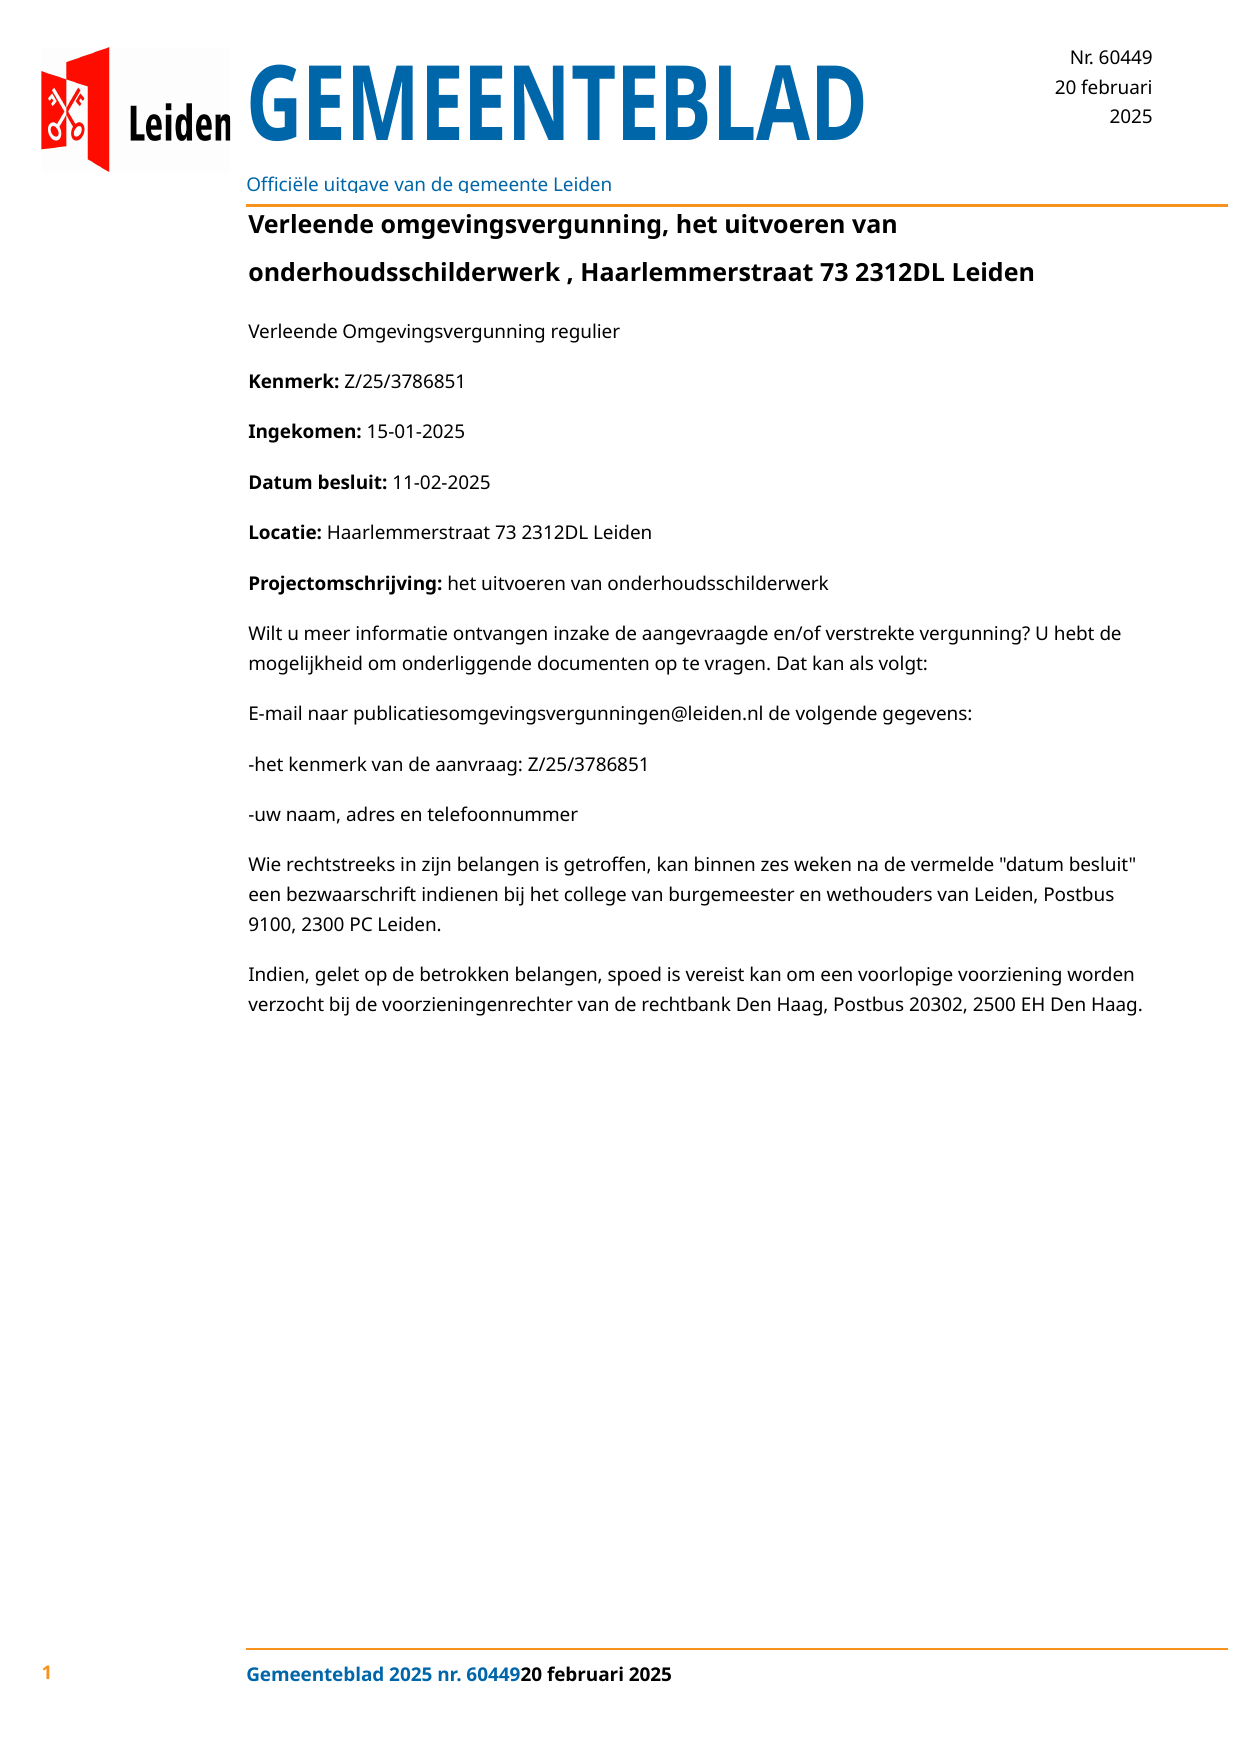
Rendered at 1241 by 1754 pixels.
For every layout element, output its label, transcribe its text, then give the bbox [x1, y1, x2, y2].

text Kenmerk: Z/25/3786851 [248, 368, 1152, 394]
text -het kenmerk van de aanvraag: Z/25/3786851 [248, 751, 1152, 777]
text Ingekomen: 15-01-2025 [248, 419, 1152, 444]
text Datum besluit: 11-02-2025 [248, 469, 1152, 495]
text Verleende omgevingsvergunning, het uitvoeren van onderhoudsschilderwerk , Haarlemmerstraat 73 2312DL Leiden [248, 207, 1152, 288]
text Wie rechtstreeks in zijn belangen is getroffen, kan binnen zes weken na de vermelde "datum besluit" een bezwaarschrift indienen bij het college van burgemeester en wethouders van Leiden, Postbus 9100, 2300 PC Leiden. [248, 852, 1152, 937]
text Wilt u meer informatie ontvangen inzake de aangevraagde en/of verstrekte vergunning? U hebt de mogelijkheid om onderliggende documenten op te vragen. Dat kan als volgt: [248, 620, 1152, 676]
text E-mail naar publicatiesomgevingsvergunningen@leiden.nl de volgende gegevens: [248, 700, 1152, 726]
text Projectomschrijving: het uitvoeren van onderhoudsschilderwerk [248, 570, 1152, 596]
picture [41, 47, 231, 172]
text Verleende Omgevingsvergunning regulier [248, 318, 1152, 344]
text Indien, gelet op de betrokken belangen, spoed is vereist kan om een voorlopige voorziening worden verzocht bij de voorzieningenrechter van de rechtbank Den Haag, Postbus 20302, 2500 EH Den Haag. [248, 961, 1152, 1017]
text -uw naam, adres en telefoonnummer [248, 801, 1152, 827]
text Locatie: Haarlemmerstraat 73 2312DL Leiden [248, 519, 1152, 545]
